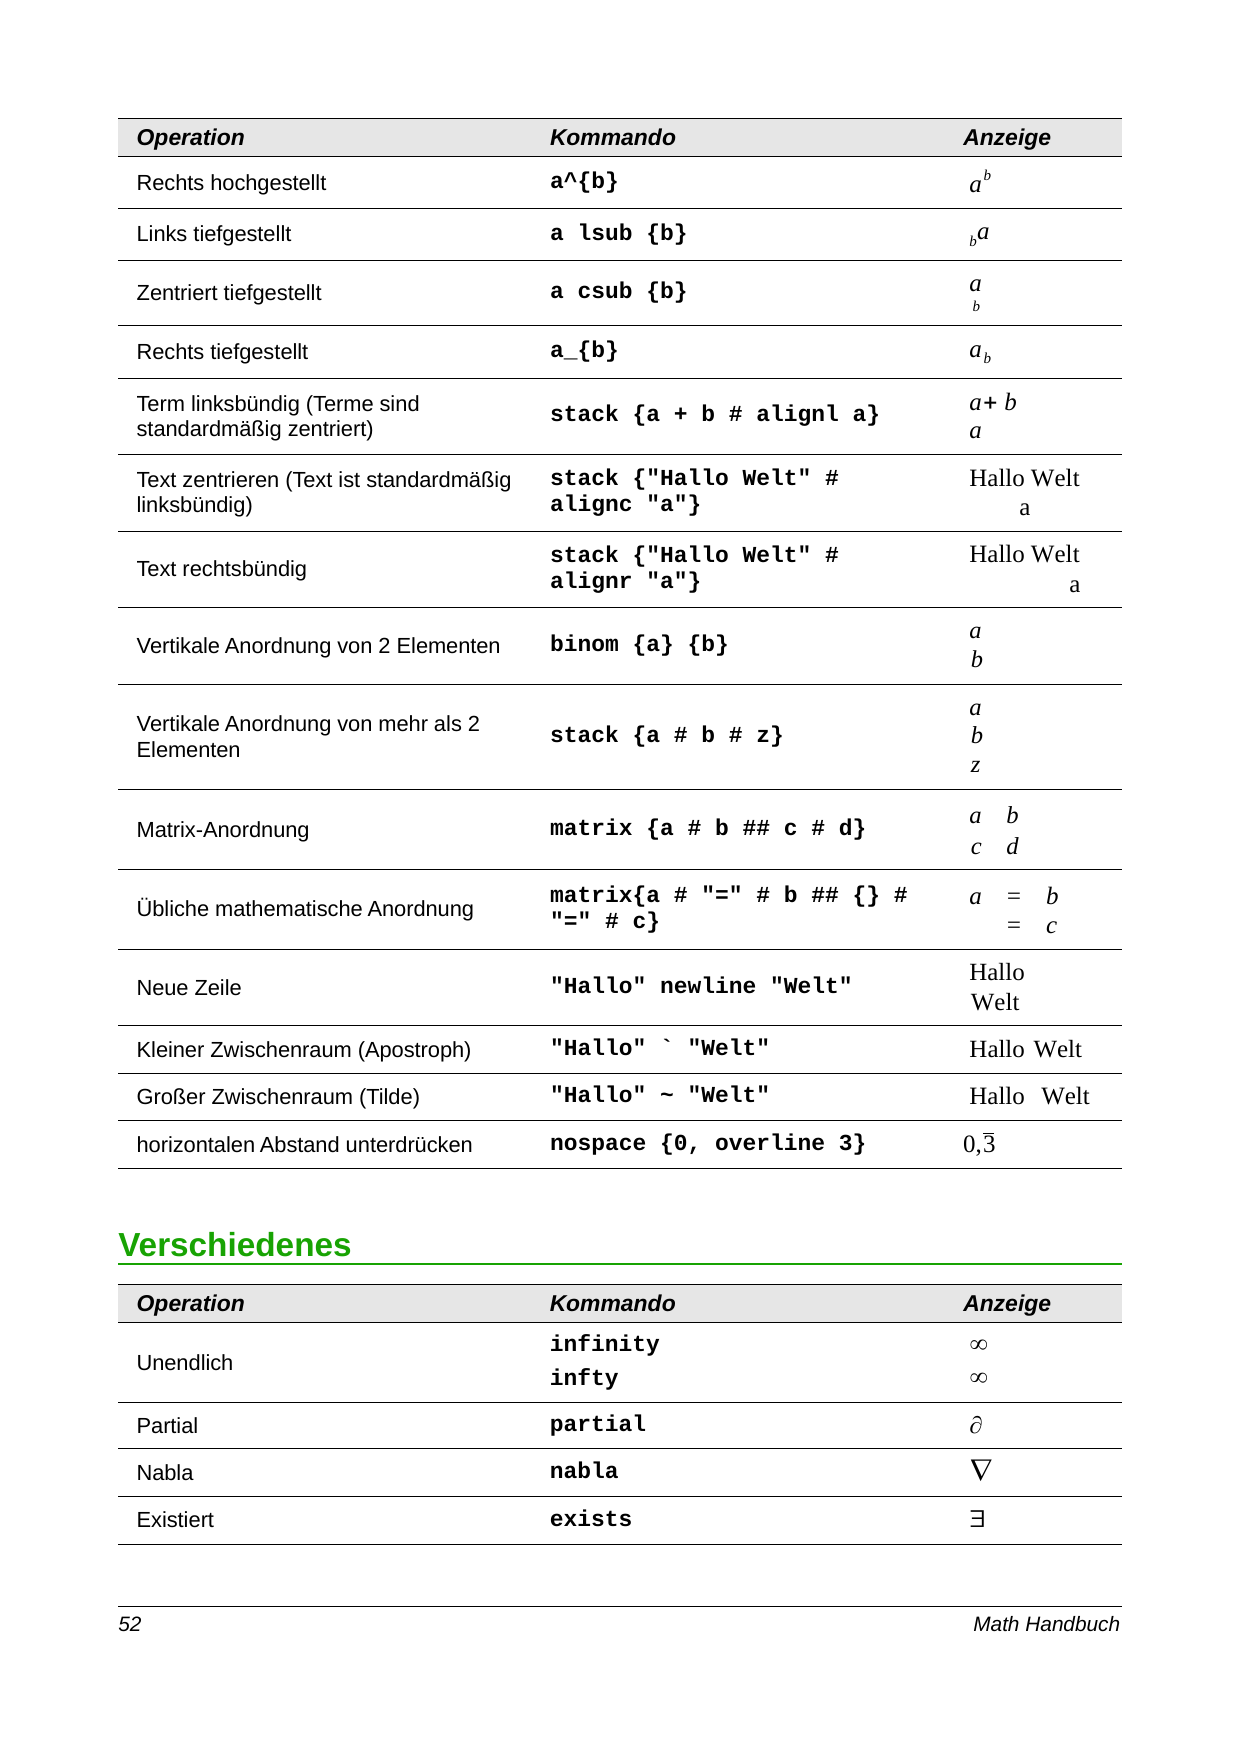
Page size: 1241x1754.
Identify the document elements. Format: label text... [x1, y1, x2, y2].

table_cell stack {a # b # z} [531, 685, 945, 789]
table_cell Übliche mathematische Anordnung [118, 870, 531, 949]
table_header Anzeige [945, 1285, 1122, 1322]
table_cell [945, 157, 1122, 208]
table_cell a_{b} [531, 326, 945, 377]
table_cell [945, 1449, 1122, 1496]
table_cell [945, 1074, 1122, 1120]
table_cell Term linksbündig (Terme sind standardmäßig zentriert) [118, 379, 531, 454]
table_cell [945, 209, 1122, 260]
table_cell [945, 455, 1122, 531]
table_cell "Hallo" ` "Welt" [531, 1026, 945, 1073]
table_cell [945, 608, 1122, 684]
table_cell Rechts tiefgestellt [118, 326, 531, 377]
table_cell [945, 950, 1122, 1025]
table_header Operation [118, 119, 531, 156]
table_cell [945, 1497, 1122, 1544]
table_cell Existiert [118, 1497, 531, 1544]
table_header Operation [118, 1285, 531, 1322]
subtitle Verschiedenes [118, 1225, 1122, 1263]
table_cell Links tiefgestellt [118, 209, 531, 260]
table_header Kommando [531, 1285, 945, 1322]
table_cell Vertikale Anordnung von 2 Elementen [118, 608, 531, 684]
table_header Anzeige [945, 119, 1122, 156]
table_cell exists [531, 1497, 945, 1544]
table_cell "Hallo" ~ "Welt" [531, 1074, 945, 1120]
table_cell stack {"Hallo Welt" # alignc "a"} [531, 455, 945, 531]
table_cell Großer Zwischenraum (Tilde) [118, 1074, 531, 1120]
table_cell [945, 379, 1122, 454]
table_cell [945, 532, 1122, 607]
table_cell [945, 1026, 1122, 1073]
table_cell nospace {0, overline 3} [531, 1121, 945, 1168]
table_cell Partial [118, 1403, 531, 1448]
table_cell binom {a} {b} [531, 608, 945, 684]
table_cell Kleiner Zwischenraum (Apostroph) [118, 1026, 531, 1073]
table_cell Matrix-Anordnung [118, 790, 531, 869]
table_cell "Hallo" newline "Welt" [531, 950, 945, 1025]
table_cell Zentriert tiefgestellt [118, 261, 531, 325]
table_cell stack {a + b # alignl a} [531, 379, 945, 454]
table_cell Nabla [118, 1449, 531, 1496]
table_header Kommando [531, 119, 945, 156]
table_cell [945, 685, 1122, 789]
table_cell Neue Zeile [118, 950, 531, 1025]
table_cell infinity infty [531, 1323, 945, 1402]
table_cell stack {"Hallo Welt" # alignr "a"} [531, 532, 945, 607]
table_cell a^{b} [531, 157, 945, 208]
table_cell matrix{a # "=" # b ## {} # "=" # c} [531, 870, 945, 949]
table_cell [945, 1403, 1122, 1448]
table_cell partial [531, 1403, 945, 1448]
table_cell Text zentrieren (Text ist standardmäßig linksbündig) [118, 455, 531, 531]
table_cell nabla [531, 1449, 945, 1496]
table_cell horizontalen Abstand unterdrücken [118, 1121, 531, 1168]
table_cell [945, 870, 1122, 949]
table_cell Rechts hochgestellt [118, 157, 531, 208]
table_cell [945, 1323, 1122, 1402]
table_cell Text rechtsbündig [118, 532, 531, 607]
table_cell Vertikale Anordnung von mehr als 2 Elementen [118, 685, 531, 789]
table_cell a csub {b} [531, 261, 945, 325]
table_cell [945, 1121, 1122, 1168]
table_cell a lsub {b} [531, 209, 945, 260]
table_cell Unendlich [118, 1323, 531, 1402]
table_cell [945, 790, 1122, 869]
table_cell matrix {a # b ## c # d} [531, 790, 945, 869]
table_cell [945, 261, 1122, 325]
table_cell [945, 326, 1122, 377]
